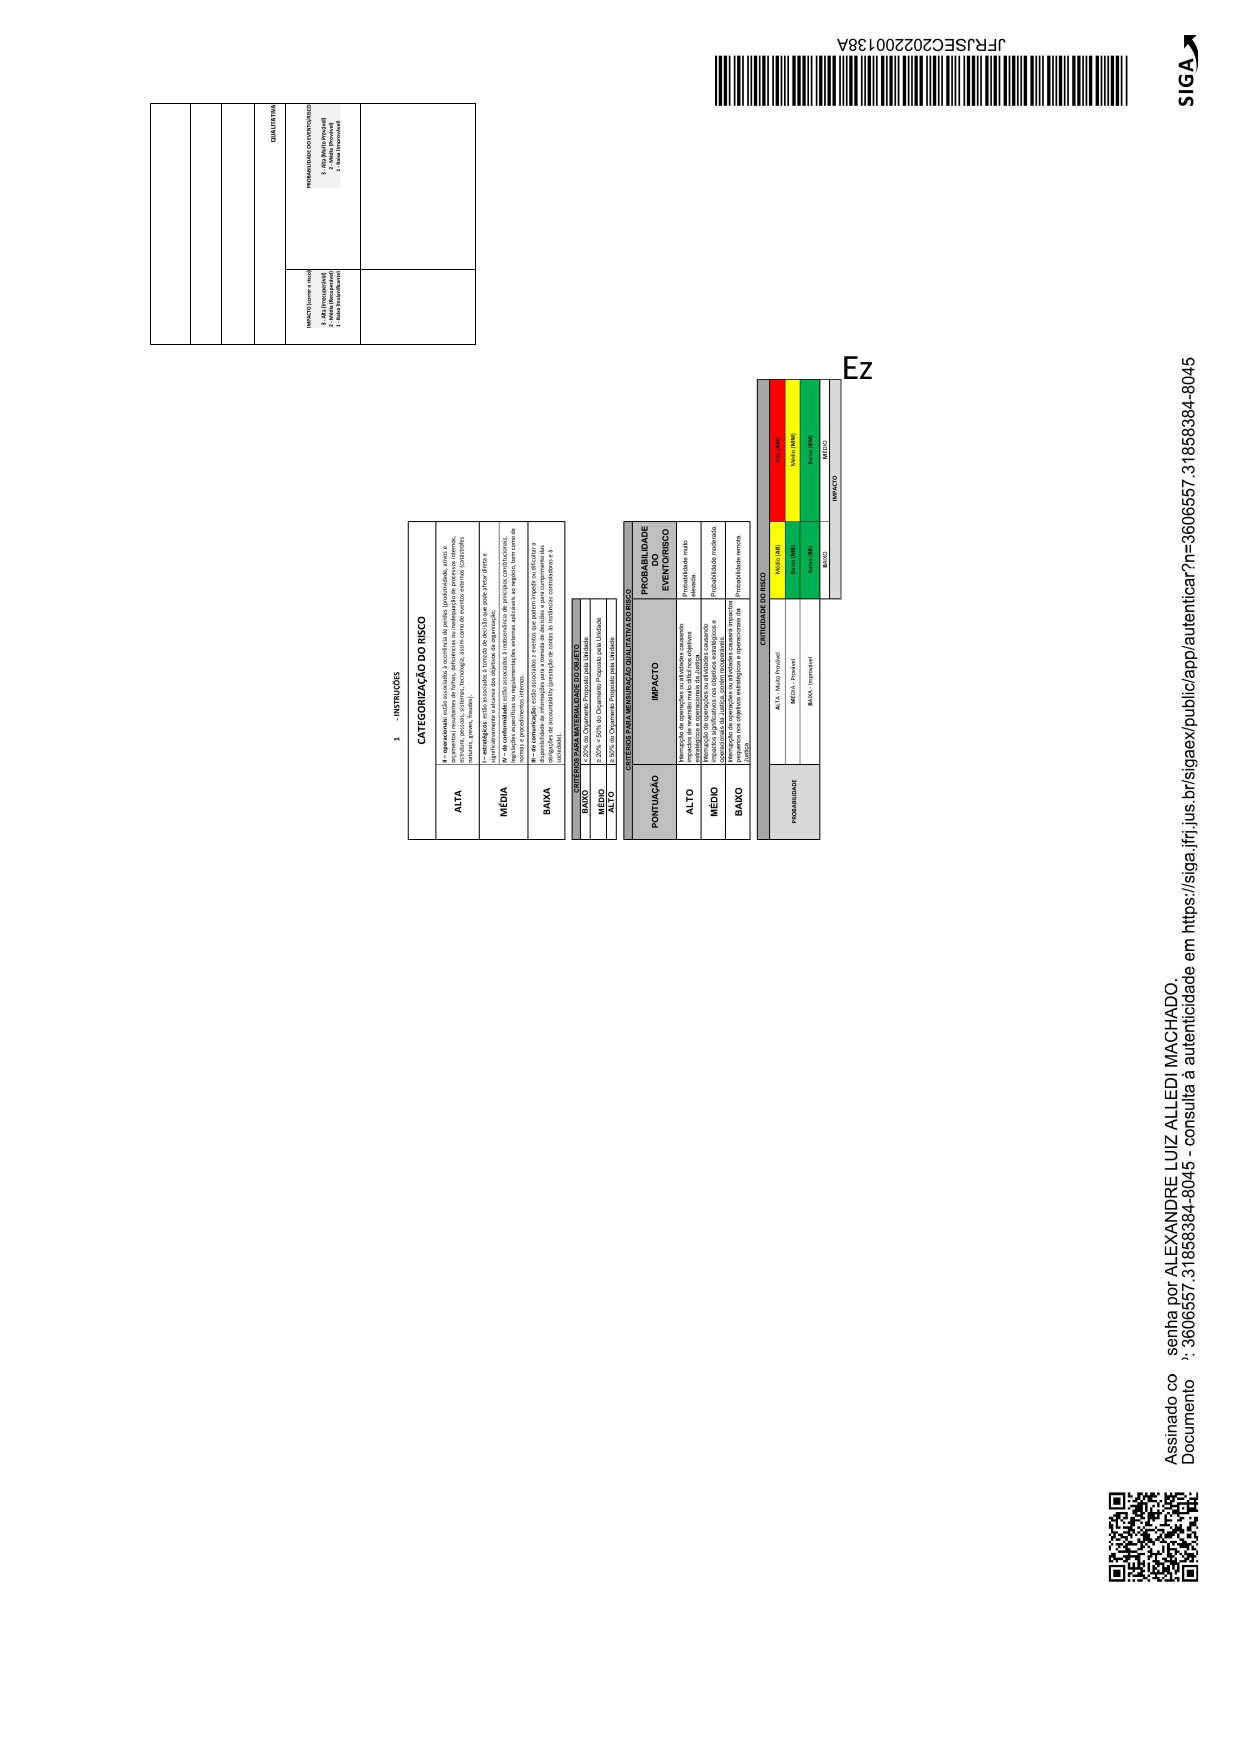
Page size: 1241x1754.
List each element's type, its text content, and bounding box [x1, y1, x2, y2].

table_header [202, 104, 221, 344]
table_cell [361, 270, 475, 344]
table_cell [255, 104, 285, 344]
table_header [191, 104, 202, 344]
text Ez [393, 345, 1194, 840]
table_cell [361, 104, 475, 269]
table_cell [286, 270, 360, 344]
table_header [491, 103, 849, 345]
table_cell [286, 104, 360, 269]
table_header [222, 104, 254, 344]
table_header [151, 104, 190, 344]
table_header [476, 103, 491, 345]
